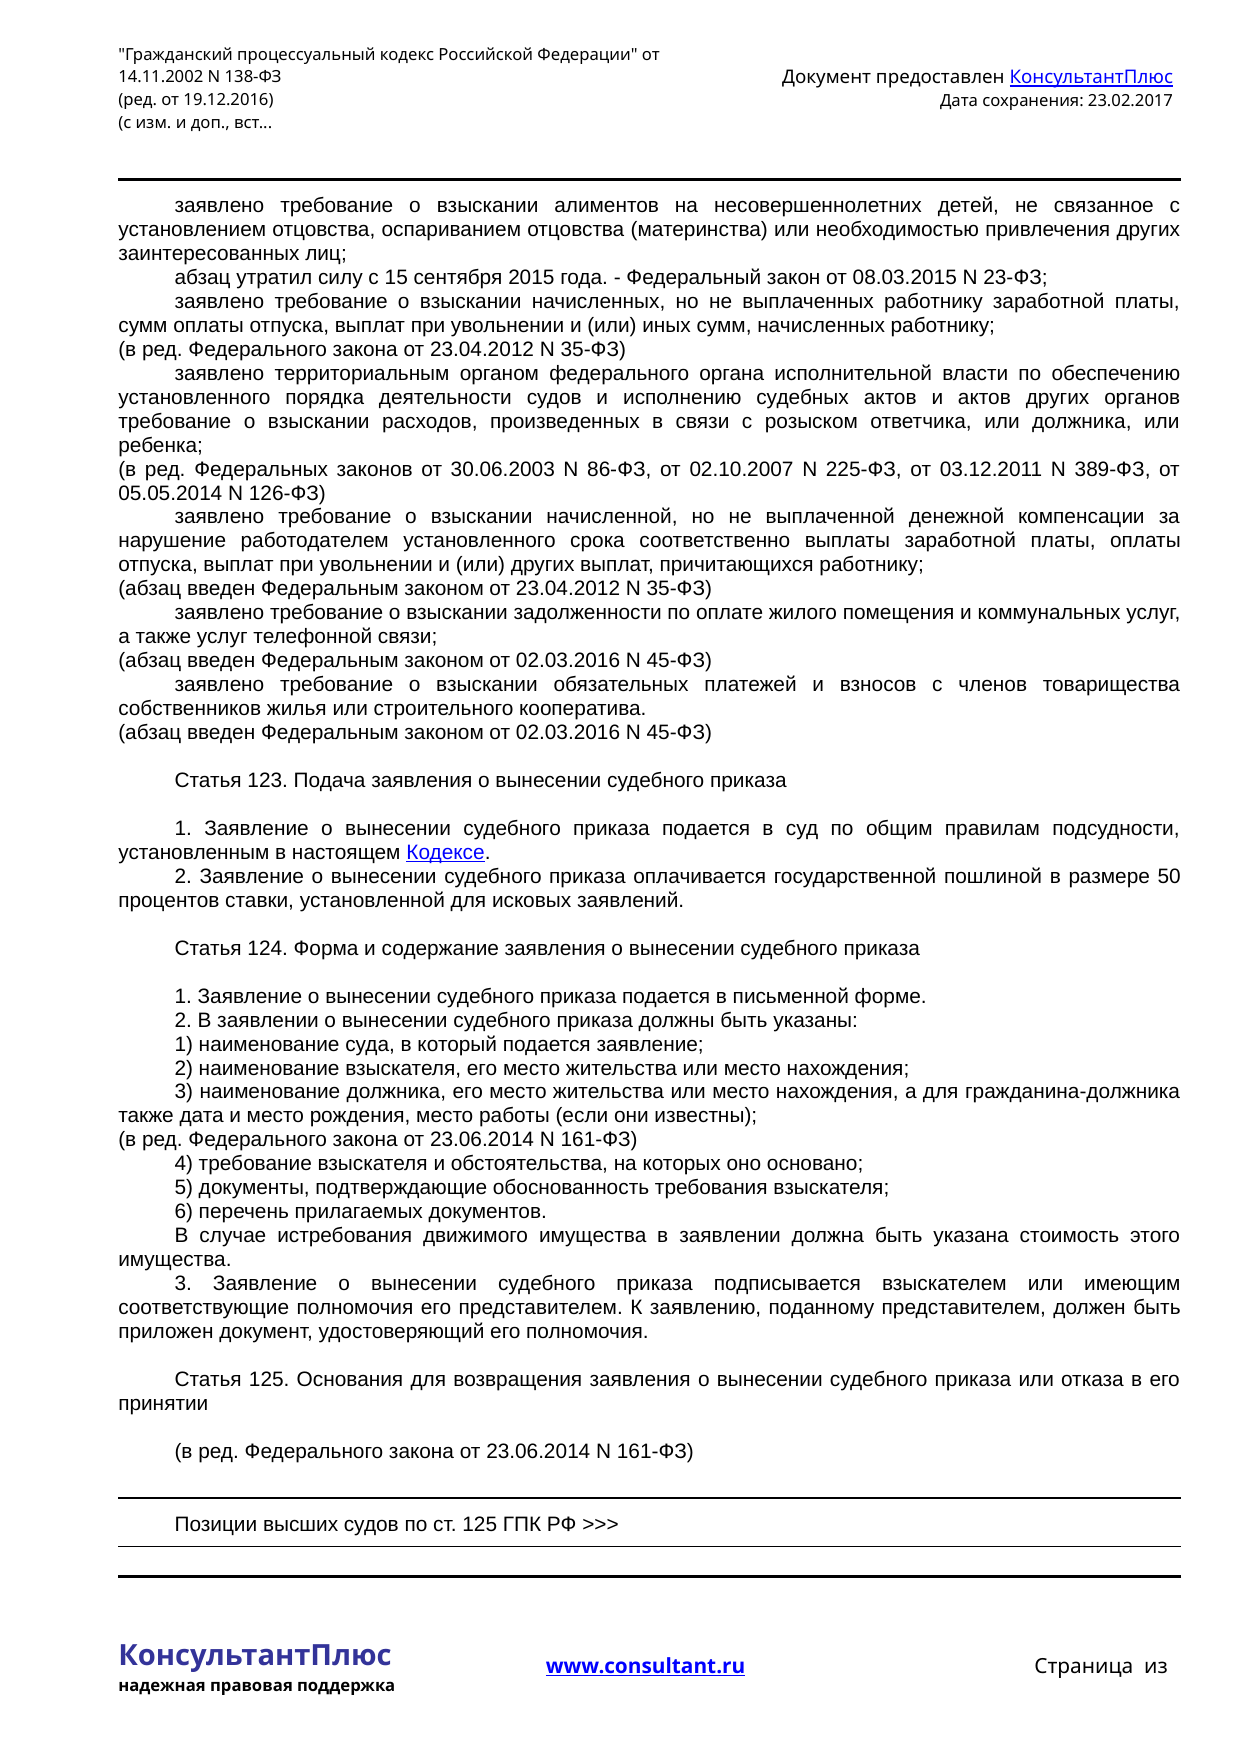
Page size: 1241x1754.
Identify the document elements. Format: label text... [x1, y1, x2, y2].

text заявлено требование о взыскании алиментов на несовершеннолетних детей, не связанное с установлением отцовства, оспариванием отцовства (материнства) или необходимостью привлечения других заинтересованных лиц; [118, 193, 1181, 265]
text (в ред. Федерального закона от 23.06.2014 N 161-ФЗ) [118, 1439, 1181, 1463]
subtitle Статья 125. Основания для возвращения заявления о вынесении судебного приказа или отказа в его принятии [118, 1367, 1181, 1415]
text заявлено территориальным органом федерального органа исполнительной власти по обеспечению установленного порядка деятельности судов и исполнению судебных актов и актов других органов требование о взыскании расходов, произведенных в связи с розыском ответчика, или должника, или ребенка; [118, 361, 1181, 456]
text Позиции высших судов по ст. 125 ГПК РФ >>> [118, 1511, 1181, 1535]
subtitle Статья 123. Подача заявления о вынесении судебного приказа [118, 768, 1181, 792]
text заявлено требование о взыскании начисленных, но не выплаченных работнику заработной платы, сумм оплаты отпуска, выплат при увольнении и (или) иных сумм, начисленных работнику; [118, 289, 1181, 337]
text (в ред. Федеральных законов от 30.06.2003 N 86-ФЗ, от 02.10.2007 N 225-ФЗ, от 03.12.2011 N 389-ФЗ, от 05.05.2014 N 126-ФЗ) [118, 456, 1181, 504]
text 1. Заявление о вынесении судебного приказа подается в письменной форме. [118, 983, 1181, 1007]
text (абзац введен Федеральным законом от 23.04.2012 N 35-ФЗ) [118, 576, 1181, 600]
text 6) перечень прилагаемых документов. [118, 1199, 1181, 1223]
text 2. Заявление о вынесении судебного приказа оплачивается государственной пошлиной в размере 50 процентов ставки, установленной для исковых заявлений. [118, 864, 1181, 912]
text 3. Заявление о вынесении судебного приказа подписывается взыскателем или имеющим соответствующие полномочия его представителем. К заявлению, поданному представителем, должен быть приложен документ, удостоверяющий его полномочия. [118, 1271, 1181, 1343]
text (абзац введен Федеральным законом от 02.03.2016 N 45-ФЗ) [118, 648, 1181, 672]
text заявлено требование о взыскании начисленной, но не выплаченной денежной компенсации за нарушение работодателем установленного срока соответственно выплаты заработной платы, оплаты отпуска, выплат при увольнении и (или) других выплат, причитающихся работнику; [118, 504, 1181, 576]
text 2) наименование взыскателя, его место жительства или место нахождения; [118, 1055, 1181, 1079]
text 2. В заявлении о вынесении судебного приказа должны быть указаны: [118, 1007, 1181, 1031]
text (абзац введен Федеральным законом от 02.03.2016 N 45-ФЗ) [118, 720, 1181, 744]
text абзац утратил силу с 15 сентября 2015 года. - Федеральный закон от 08.03.2015 N 23-ФЗ; [118, 265, 1181, 289]
text (в ред. Федерального закона от 23.04.2012 N 35-ФЗ) [118, 337, 1181, 361]
text заявлено требование о взыскании задолженности по оплате жилого помещения и коммунальных услуг, а также услуг телефонной связи; [118, 600, 1181, 648]
text 1) наименование суда, в который подается заявление; [118, 1031, 1181, 1055]
text заявлено требование о взыскании обязательных платежей и взносов с членов товарищества собственников жилья или строительного кооператива. [118, 672, 1181, 720]
text 5) документы, подтверждающие обоснованность требования взыскателя; [118, 1175, 1181, 1199]
text 4) требование взыскателя и обстоятельства, на которых оно основано; [118, 1151, 1181, 1175]
text (в ред. Федерального закона от 23.06.2014 N 161-ФЗ) [118, 1127, 1181, 1151]
text 3) наименование должника, его место жительства или место нахождения, а для гражданина-должника также дата и место рождения, место работы (если они известны); [118, 1079, 1181, 1127]
subtitle Статья 124. Форма и содержание заявления о вынесении судебного приказа [118, 936, 1181, 959]
text 1. Заявление о вынесении судебного приказа подается в суд по общим правилам подсудности, установленным в настоящем Кодексе. [118, 816, 1181, 864]
text В случае истребования движимого имущества в заявлении должна быть указана стоимость этого имущества. [118, 1223, 1181, 1271]
